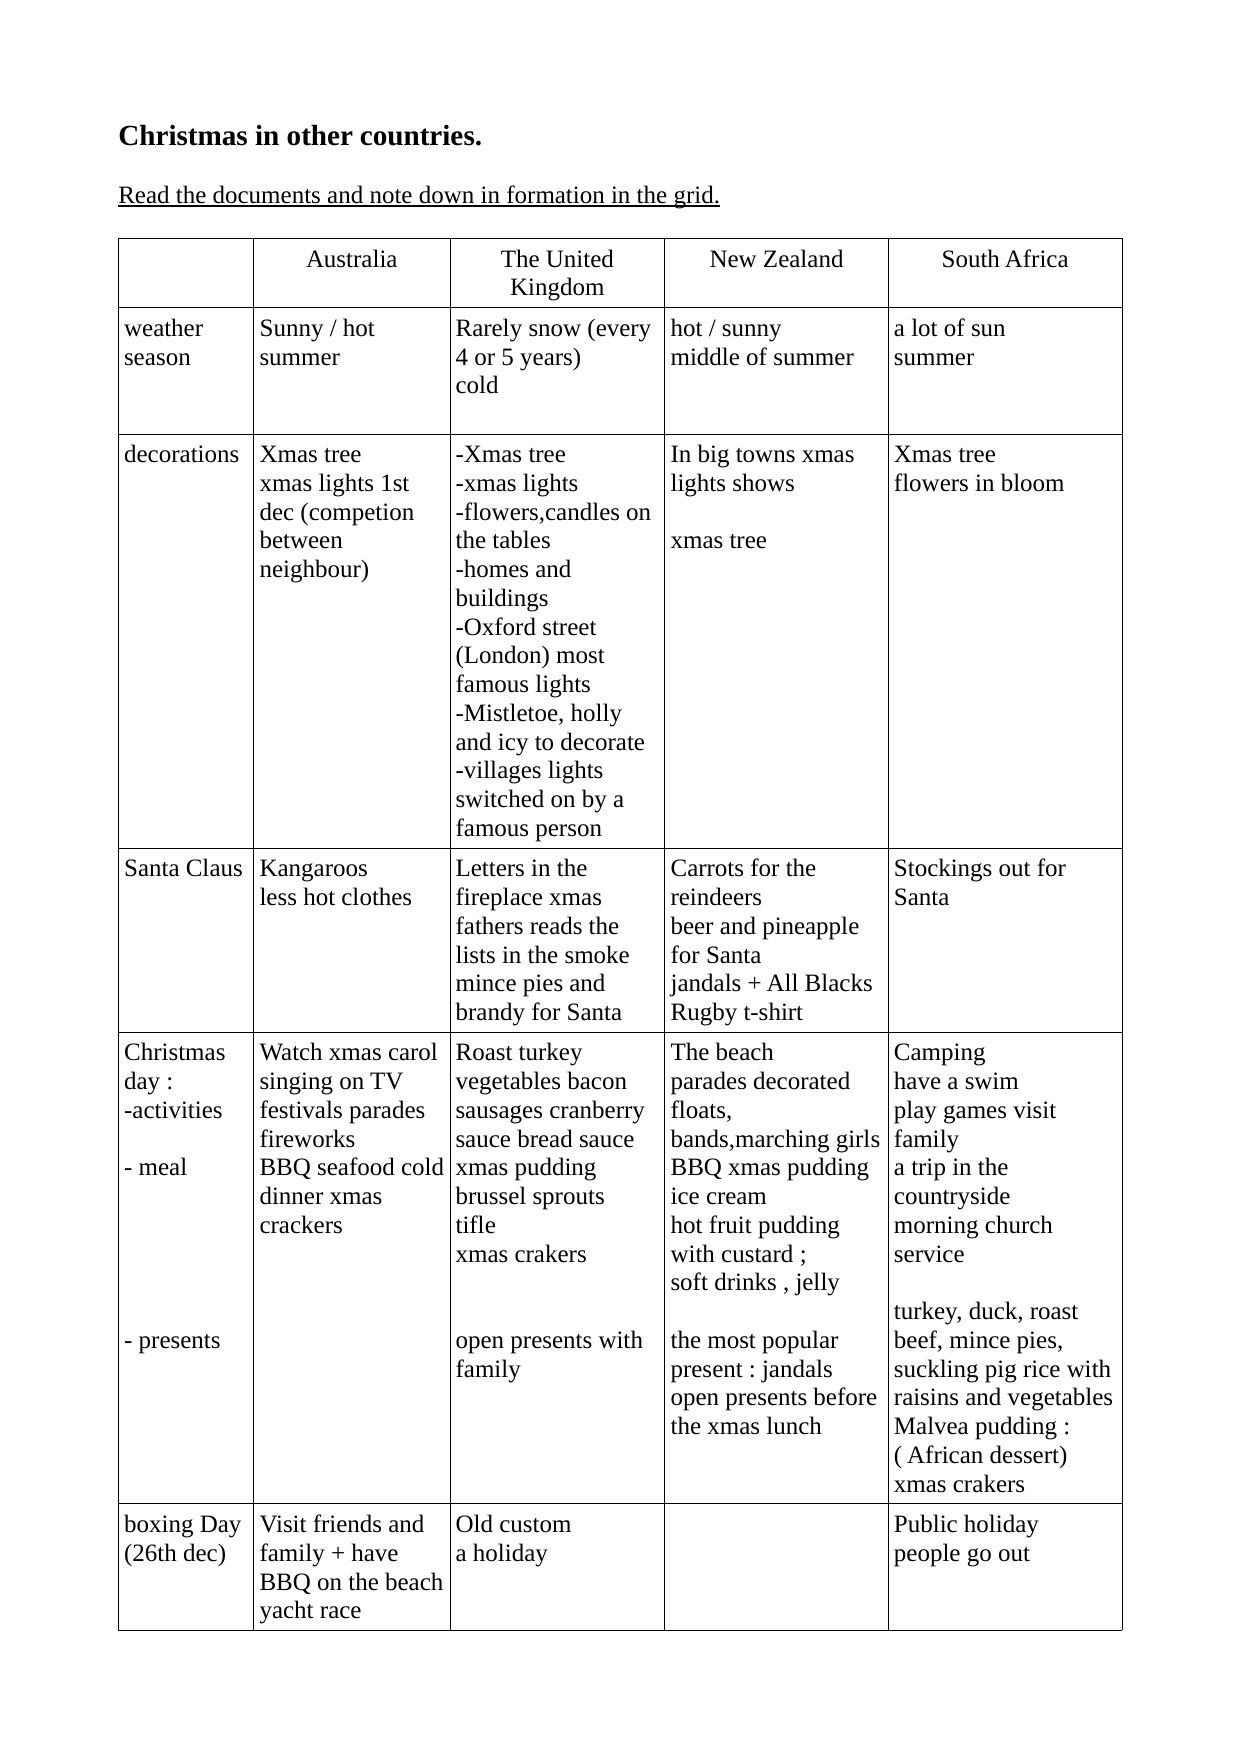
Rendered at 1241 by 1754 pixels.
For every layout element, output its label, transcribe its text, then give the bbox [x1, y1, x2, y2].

table_cell Xmas tree flowers in bloom [889, 435, 1122, 848]
table_cell Stockings out for Santa [889, 849, 1122, 1032]
table_cell weather season [119, 308, 253, 433]
table_cell boxing Day (26th dec) [119, 1504, 253, 1630]
table_header Australia [254, 239, 450, 307]
table_cell Roast turkey vegetables bacon sausages cranberry sauce bread sauce xmas pudding brussel sprouts tifle xmas crakers open presents with family [451, 1033, 664, 1503]
table_cell [665, 1504, 888, 1630]
table_header South Africa [889, 239, 1122, 307]
table_cell Sunny / hot summer [254, 308, 450, 433]
table_cell hot / sunny middle of summer [665, 308, 888, 433]
table_cell Christmas day : -activities - meal - presents [119, 1033, 253, 1503]
table_cell -Xmas tree -xmas lights -flowers,candles on the tables -homes and buildings -Oxford street (London) most famous lights -Mistletoe, holly and icy to decorate -villages lights switched on by a famous person [451, 435, 664, 848]
table_cell Santa Claus [119, 849, 253, 1032]
table_cell Visit friends and family + have BBQ on the beach yacht race [254, 1504, 450, 1630]
table_cell Old custom a holiday [451, 1504, 664, 1630]
text Christmas in other countries. [118, 118, 1122, 152]
table_cell decorations [119, 435, 253, 848]
text Read the documents and note down in formation in the grid. [118, 180, 1122, 209]
table_header [119, 239, 253, 307]
table_cell Rarely snow (every 4 or 5 years) cold [451, 308, 664, 433]
table_header New Zealand [665, 239, 888, 307]
table_cell Public holiday people go out [889, 1504, 1122, 1630]
table_cell a lot of sun summer [889, 308, 1122, 433]
table_cell Kangaroos less hot clothes [254, 849, 450, 1032]
table_cell Letters in the fireplace xmas fathers reads the lists in the smoke mince pies and brandy for Santa [451, 849, 664, 1032]
table_header The United Kingdom [451, 239, 664, 307]
table_cell In big towns xmas lights shows xmas tree [665, 435, 888, 848]
table_cell The beach parades decorated floats, bands,marching girls BBQ xmas pudding ice cream hot fruit pudding with custard ; soft drinks , jelly the most popular present : jandals open presents before the xmas lunch [665, 1033, 888, 1503]
table_cell Camping have a swim play games visit family a trip in the countryside morning church service turkey, duck, roast beef, mince pies, suckling pig rice with raisins and vegetables Malvea pudding :( African dessert) xmas crakers [889, 1033, 1122, 1503]
table_cell Watch xmas carol singing on TV festivals parades fireworks BBQ seafood cold dinner xmas crackers [254, 1033, 450, 1503]
table_cell Carrots for the reindeers beer and pineapple for Santa jandals + All Blacks Rugby t-shirt [665, 849, 888, 1032]
table_cell Xmas tree xmas lights 1st dec (competion between neighbour) [254, 435, 450, 848]
